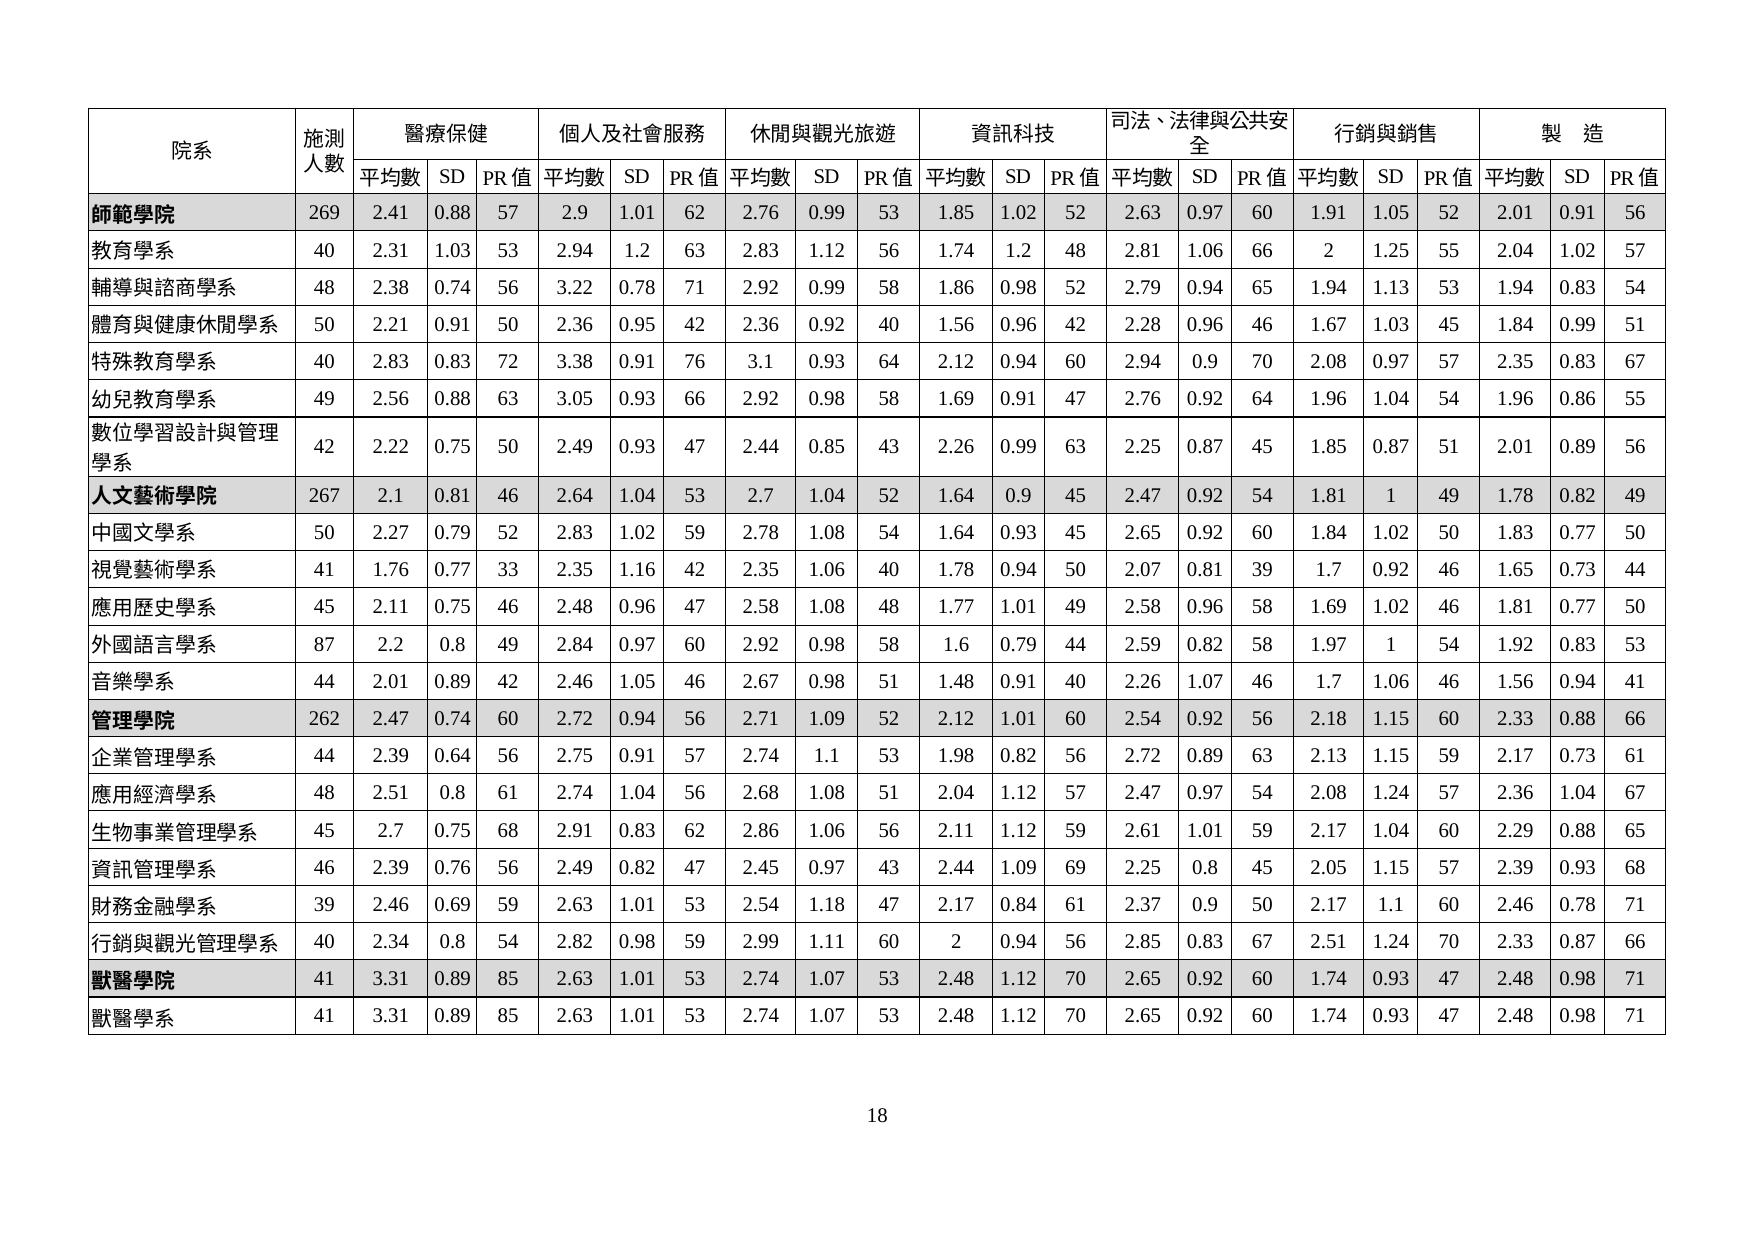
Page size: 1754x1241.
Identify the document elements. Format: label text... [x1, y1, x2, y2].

table_cell 39 [1232, 551, 1293, 587]
table_cell 53 [1418, 269, 1479, 305]
table_cell 1.64 [920, 477, 992, 513]
table_cell 0.92 [1179, 514, 1231, 550]
table_cell 2.58 [726, 588, 795, 624]
table_cell 1.15 [1364, 700, 1417, 736]
table_cell 師範學院 [89, 194, 295, 230]
table_cell PR值 [477, 160, 538, 193]
table_cell 60 [1045, 343, 1106, 379]
table_cell 2.72 [539, 700, 610, 736]
table_cell 1.06 [1364, 663, 1417, 699]
table_cell 0.84 [993, 886, 1044, 922]
table_header 行銷與銷售 [1294, 109, 1479, 159]
table_cell 56 [1045, 923, 1106, 959]
table_cell 1.01 [611, 998, 663, 1033]
table_cell 2.46 [1480, 886, 1550, 922]
table_header 施測 人數 [296, 109, 353, 193]
table_cell 71 [1605, 960, 1665, 996]
table_cell 0.93 [993, 514, 1044, 550]
table_cell 63 [477, 380, 538, 416]
table_cell 65 [1232, 269, 1293, 305]
table_cell 0.81 [428, 477, 476, 513]
table_cell 0.77 [1551, 588, 1604, 624]
table_cell 71 [1605, 998, 1665, 1033]
table_cell 42 [1045, 306, 1106, 342]
table_cell 0.89 [428, 663, 476, 699]
table_cell 1.12 [993, 960, 1044, 996]
table_cell 0.93 [611, 418, 663, 476]
table_cell SD [611, 160, 663, 193]
table_cell 1.25 [1364, 231, 1417, 268]
table_cell 64 [1232, 380, 1293, 416]
table_cell 0.78 [1551, 886, 1604, 922]
table_cell 2.65 [1107, 960, 1178, 996]
table_cell 54 [1605, 269, 1665, 305]
table_cell 44 [296, 737, 353, 773]
table_cell 66 [1605, 700, 1665, 736]
table_cell 60 [477, 700, 538, 736]
table_cell 54 [1418, 380, 1479, 416]
table_cell 0.93 [1364, 998, 1417, 1033]
table_cell 0.94 [1179, 269, 1231, 305]
table_cell 48 [296, 269, 353, 305]
table_cell 59 [1045, 811, 1106, 848]
table_cell 0.92 [1179, 380, 1231, 416]
table_cell 85 [477, 960, 538, 996]
table_cell 1.12 [796, 231, 857, 268]
table_cell 70 [1045, 960, 1106, 996]
table_cell 60 [1232, 960, 1293, 996]
table_cell 3.38 [539, 343, 610, 379]
table_cell 2.74 [726, 960, 795, 996]
table_cell 2.65 [1107, 514, 1178, 550]
table_cell 0.83 [1551, 626, 1604, 662]
table_cell 58 [858, 380, 919, 416]
table_cell 0.99 [796, 194, 857, 230]
table_cell 85 [477, 998, 538, 1033]
table_cell 67 [1605, 774, 1665, 810]
table_cell 2.7 [726, 477, 795, 513]
table_cell 1.16 [611, 551, 663, 587]
table_cell 2.33 [1480, 923, 1550, 959]
table_cell 體育與健康休閒學系 [89, 306, 295, 342]
table_cell 1.86 [920, 269, 992, 305]
table_cell 54 [1232, 774, 1293, 810]
table_cell 58 [858, 626, 919, 662]
table_cell 0.99 [796, 269, 857, 305]
table_cell 49 [296, 380, 353, 416]
table_cell 50 [296, 306, 353, 342]
table_cell 47 [1045, 380, 1106, 416]
table_cell 0.79 [993, 626, 1044, 662]
table_cell 64 [858, 343, 919, 379]
table_cell 2.78 [726, 514, 795, 550]
table_cell 50 [1045, 551, 1106, 587]
table_cell 2.48 [1480, 998, 1550, 1033]
table_cell 1.02 [1364, 514, 1417, 550]
table_cell 1.06 [1179, 231, 1231, 268]
table_cell 財務金融學系 [89, 886, 295, 922]
table_cell 2.39 [1480, 849, 1550, 885]
table_cell 2.83 [539, 514, 610, 550]
table_cell 1.94 [1480, 269, 1550, 305]
table_cell 0.91 [1551, 194, 1604, 230]
table_cell 2.86 [726, 811, 795, 848]
table_cell 56 [1605, 194, 1665, 230]
table_cell 1.01 [993, 588, 1044, 624]
table_cell 2.54 [726, 886, 795, 922]
table_cell 0.94 [993, 551, 1044, 587]
table_cell 資訊管理學系 [89, 849, 295, 885]
table_cell 2.81 [1107, 231, 1178, 268]
table_cell 1.85 [1294, 418, 1363, 476]
table_cell 3.1 [726, 343, 795, 379]
table_cell 2.01 [1480, 418, 1550, 476]
table_cell 59 [1232, 811, 1293, 848]
table_cell 平均數 [1294, 160, 1363, 193]
table_cell 0.97 [1179, 774, 1231, 810]
table_cell 0.83 [428, 343, 476, 379]
table_cell 72 [477, 343, 538, 379]
table_cell 2.08 [1294, 343, 1363, 379]
table_cell 54 [477, 923, 538, 959]
table_cell 2.65 [1107, 998, 1178, 1033]
table_cell 63 [1045, 418, 1106, 476]
table_cell 41 [296, 960, 353, 996]
table_cell 2.46 [539, 663, 610, 699]
table_cell 2.33 [1480, 700, 1550, 736]
table_cell 2.36 [539, 306, 610, 342]
table_cell 0.88 [1551, 700, 1604, 736]
table_cell 2.01 [354, 663, 427, 699]
table_cell 46 [1232, 306, 1293, 342]
table_cell 1.04 [1551, 774, 1604, 810]
table_cell 2.75 [539, 737, 610, 773]
table_cell 平均數 [920, 160, 992, 193]
table_cell 50 [1605, 514, 1665, 550]
table_cell 43 [858, 418, 919, 476]
table_cell 67 [1232, 923, 1293, 959]
table_cell 0.93 [1364, 960, 1417, 996]
table_cell 42 [664, 306, 725, 342]
table_cell 2.84 [539, 626, 610, 662]
table_cell 57 [1418, 849, 1479, 885]
table_cell 0.97 [1179, 194, 1231, 230]
table_cell 2.94 [539, 231, 610, 268]
table_cell 2.35 [539, 551, 610, 587]
table_cell 59 [664, 514, 725, 550]
table_cell SD [796, 160, 857, 193]
table_cell 1.12 [993, 811, 1044, 848]
table_cell 生物事業管理學系 [89, 811, 295, 848]
table_cell 0.98 [796, 380, 857, 416]
table_cell 0.98 [796, 626, 857, 662]
table_cell 平均數 [1480, 160, 1550, 193]
table_cell 0.92 [1179, 998, 1231, 1033]
table_cell 2.31 [354, 231, 427, 268]
table_cell 69 [1045, 849, 1106, 885]
table_cell 2.11 [354, 588, 427, 624]
table_cell 1.98 [920, 737, 992, 773]
table_cell 2.9 [539, 194, 610, 230]
table_cell 1.04 [611, 774, 663, 810]
table_cell 56 [664, 774, 725, 810]
table_header 資訊科技 [920, 109, 1106, 159]
table_cell 2.76 [726, 194, 795, 230]
table_cell 0.91 [611, 343, 663, 379]
table_cell 57 [1605, 231, 1665, 268]
table_cell 58 [1232, 588, 1293, 624]
table_cell 56 [664, 700, 725, 736]
table_cell 幼兒教育學系 [89, 380, 295, 416]
table_cell 1.7 [1294, 663, 1363, 699]
table_cell 0.73 [1551, 551, 1604, 587]
table_cell 1.6 [920, 626, 992, 662]
table_cell 0.91 [993, 663, 1044, 699]
table_cell 0.94 [1551, 663, 1604, 699]
table_cell 2.36 [726, 306, 795, 342]
table_cell 平均數 [1107, 160, 1178, 193]
table_cell 1.08 [796, 774, 857, 810]
table_cell 0.94 [993, 343, 1044, 379]
table_cell 45 [1232, 849, 1293, 885]
table_cell 60 [1232, 514, 1293, 550]
table_header 醫療保健 [354, 109, 538, 159]
table_cell 1.04 [611, 477, 663, 513]
table_cell 43 [858, 849, 919, 885]
table_cell 0.75 [428, 418, 476, 476]
table_cell 53 [1605, 626, 1665, 662]
table_cell 1.09 [993, 849, 1044, 885]
table_cell 54 [1418, 626, 1479, 662]
table_cell 1.74 [1294, 998, 1363, 1033]
table_cell 2.28 [1107, 306, 1178, 342]
table_cell 1.12 [993, 774, 1044, 810]
table_cell 1.78 [920, 551, 992, 587]
table_cell 0.92 [796, 306, 857, 342]
table_cell 50 [1232, 886, 1293, 922]
table_cell 0.8 [428, 923, 476, 959]
table_cell 1.56 [1480, 663, 1550, 699]
table_cell PR值 [858, 160, 919, 193]
table_cell 2.41 [354, 194, 427, 230]
table_cell 1.92 [1480, 626, 1550, 662]
table_cell 46 [296, 849, 353, 885]
table_cell 87 [296, 626, 353, 662]
table_cell 0.8 [1179, 849, 1231, 885]
table_cell 0.96 [1179, 306, 1231, 342]
table_cell 50 [296, 514, 353, 550]
table_cell 2.25 [1107, 418, 1178, 476]
table_cell 1.02 [993, 194, 1044, 230]
table_cell 47 [1418, 998, 1479, 1033]
table_cell 2.48 [920, 960, 992, 996]
table_cell 0.77 [428, 551, 476, 587]
table_cell 2.39 [354, 849, 427, 885]
table_cell 1.48 [920, 663, 992, 699]
table_cell 60 [664, 626, 725, 662]
table_cell 2.35 [726, 551, 795, 587]
table_cell 0.93 [796, 343, 857, 379]
table_cell 2.49 [539, 418, 610, 476]
table_cell 52 [1418, 194, 1479, 230]
table_cell 63 [1232, 737, 1293, 773]
table_cell 49 [1418, 477, 1479, 513]
table_cell 0.92 [1179, 700, 1231, 736]
table_cell 2.44 [726, 418, 795, 476]
table_cell SD [428, 160, 476, 193]
table_cell 68 [477, 811, 538, 848]
table_cell 2.61 [1107, 811, 1178, 848]
table_cell 2 [1294, 231, 1363, 268]
table_cell 50 [477, 306, 538, 342]
table_cell 2.07 [1107, 551, 1178, 587]
table_cell 49 [1045, 588, 1106, 624]
table_cell 2.34 [354, 923, 427, 959]
table_cell 0.94 [611, 700, 663, 736]
table_cell 1 [1364, 477, 1417, 513]
table_cell 0.88 [428, 380, 476, 416]
table_cell 46 [1418, 551, 1479, 587]
table_cell 47 [664, 418, 725, 476]
table_cell 獸醫學院 [89, 960, 295, 996]
table_cell 1.84 [1294, 514, 1363, 550]
table_cell 特殊教育學系 [89, 343, 295, 379]
table_cell 44 [1605, 551, 1665, 587]
table_cell 1.74 [1294, 960, 1363, 996]
table_cell 0.87 [1179, 418, 1231, 476]
table_cell 0.98 [611, 923, 663, 959]
table_cell 57 [1418, 774, 1479, 810]
table_cell 62 [664, 811, 725, 848]
table_cell 3.05 [539, 380, 610, 416]
table_cell 0.91 [993, 380, 1044, 416]
table_cell 56 [858, 231, 919, 268]
table_cell 1.07 [796, 960, 857, 996]
table_cell 52 [1045, 194, 1106, 230]
table_cell 1.06 [796, 811, 857, 848]
table_cell 2.17 [1294, 811, 1363, 848]
table_cell 0.73 [1551, 737, 1604, 773]
table_cell 2.92 [726, 269, 795, 305]
table_cell 中國文學系 [89, 514, 295, 550]
table_cell 1.01 [1179, 811, 1231, 848]
table_cell 2.08 [1294, 774, 1363, 810]
table_cell 0.95 [611, 306, 663, 342]
table_cell 2.48 [539, 588, 610, 624]
table_cell SD [1551, 160, 1604, 193]
table_cell 45 [296, 588, 353, 624]
table_cell 70 [1045, 998, 1106, 1033]
table_cell 1.1 [1364, 886, 1417, 922]
table_cell 47 [858, 886, 919, 922]
table_cell 45 [296, 811, 353, 848]
table_cell 2.36 [1480, 774, 1550, 810]
table_cell 2.71 [726, 700, 795, 736]
table_cell 1.02 [1551, 231, 1604, 268]
table_cell 應用經濟學系 [89, 774, 295, 810]
table_cell 1.04 [796, 477, 857, 513]
table_header 製 造 [1480, 109, 1665, 159]
table_cell 0.98 [1551, 960, 1604, 996]
table_cell 1.01 [611, 960, 663, 996]
table_cell 39 [296, 886, 353, 922]
table_cell 58 [858, 269, 919, 305]
table_cell 1.05 [1364, 194, 1417, 230]
table_cell 2.74 [726, 737, 795, 773]
table_header 司法、法律與公共安全 [1107, 109, 1293, 159]
table_cell 2.12 [920, 343, 992, 379]
table_cell 47 [1418, 960, 1479, 996]
table_cell 45 [1045, 477, 1106, 513]
table_cell 2.21 [354, 306, 427, 342]
table_cell 70 [1232, 343, 1293, 379]
table_cell 40 [1045, 663, 1106, 699]
table_cell 1.01 [611, 194, 663, 230]
table_cell 2.49 [539, 849, 610, 885]
table_cell 2.92 [726, 626, 795, 662]
table_cell 63 [664, 231, 725, 268]
table_cell 1.76 [354, 551, 427, 587]
table_cell 46 [1232, 663, 1293, 699]
table_cell 0.83 [1551, 269, 1604, 305]
table_cell PR值 [1418, 160, 1479, 193]
table_cell 1.69 [1294, 588, 1363, 624]
table_cell 1.83 [1480, 514, 1550, 550]
table_cell 2.01 [1480, 194, 1550, 230]
table_cell 2.35 [1480, 343, 1550, 379]
table_cell 0.97 [796, 849, 857, 885]
table_cell 0.85 [796, 418, 857, 476]
table_cell 54 [1232, 477, 1293, 513]
table_cell 0.91 [611, 737, 663, 773]
table_cell 267 [296, 477, 353, 513]
table_cell 0.83 [1551, 343, 1604, 379]
table_cell 2.26 [1107, 663, 1178, 699]
table_cell 2.91 [539, 811, 610, 848]
table_cell 51 [1418, 418, 1479, 476]
table_cell 2.56 [354, 380, 427, 416]
table_cell 2.05 [1294, 849, 1363, 885]
table_cell 2.82 [539, 923, 610, 959]
table_cell 1 [1364, 626, 1417, 662]
table_cell 41 [296, 551, 353, 587]
table_cell 1.96 [1294, 380, 1363, 416]
table_cell 50 [1418, 514, 1479, 550]
table_cell 0.96 [993, 306, 1044, 342]
table_cell 0.92 [1179, 960, 1231, 996]
table_cell 67 [1605, 343, 1665, 379]
table_cell SD [1179, 160, 1231, 193]
table_cell 0.89 [428, 998, 476, 1033]
table_cell SD [1364, 160, 1417, 193]
table_cell 0.82 [993, 737, 1044, 773]
table_cell 66 [664, 380, 725, 416]
table_cell 46 [1418, 663, 1479, 699]
table_cell 2.22 [354, 418, 427, 476]
table_cell 57 [664, 737, 725, 773]
table_cell 2.85 [1107, 923, 1178, 959]
table_cell 0.91 [428, 306, 476, 342]
table_cell 0.92 [1179, 477, 1231, 513]
table_cell 平均數 [726, 160, 795, 193]
table_cell 2.47 [354, 700, 427, 736]
table_cell 2.54 [1107, 700, 1178, 736]
table_cell 40 [858, 306, 919, 342]
table_cell 2.59 [1107, 626, 1178, 662]
table_cell 52 [858, 477, 919, 513]
table_cell PR值 [1045, 160, 1106, 193]
table_cell 70 [1418, 923, 1479, 959]
table_cell 0.9 [1179, 343, 1231, 379]
table_header 院系 [89, 109, 295, 193]
table_cell 1.77 [920, 588, 992, 624]
table_cell 0.78 [611, 269, 663, 305]
table_cell 輔導與諮商學系 [89, 269, 295, 305]
table_cell 2.92 [726, 380, 795, 416]
table_cell 2.39 [354, 737, 427, 773]
table_cell 2.17 [1294, 886, 1363, 922]
table_cell 0.74 [428, 269, 476, 305]
table_cell 0.92 [1364, 551, 1417, 587]
table_cell 1.01 [611, 886, 663, 922]
table_cell 1.69 [920, 380, 992, 416]
table_cell 61 [1045, 886, 1106, 922]
table_cell 2.13 [1294, 737, 1363, 773]
table_cell 53 [664, 960, 725, 996]
table_cell 2.51 [354, 774, 427, 810]
table_cell 0.76 [428, 849, 476, 885]
table_cell 56 [1232, 700, 1293, 736]
table_cell 56 [477, 737, 538, 773]
table_cell 269 [296, 194, 353, 230]
table_cell 2 [920, 923, 992, 959]
table_cell 0.64 [428, 737, 476, 773]
table_cell 41 [296, 998, 353, 1033]
table_cell 40 [296, 923, 353, 959]
table_cell PR值 [664, 160, 725, 193]
table_cell 0.75 [428, 811, 476, 848]
table_cell 40 [858, 551, 919, 587]
table_cell 2.12 [920, 700, 992, 736]
table_cell 0.9 [993, 477, 1044, 513]
table_cell 2.17 [1480, 737, 1550, 773]
table_cell 2.48 [920, 998, 992, 1033]
table_cell 2.83 [726, 231, 795, 268]
table_cell 42 [664, 551, 725, 587]
table_cell 55 [1605, 380, 1665, 416]
table_cell 51 [1605, 306, 1665, 342]
table_cell 0.98 [993, 269, 1044, 305]
table_cell 2.29 [1480, 811, 1550, 848]
table_cell 57 [1418, 343, 1479, 379]
table_cell 0.96 [1179, 588, 1231, 624]
table_cell 0.86 [1551, 380, 1604, 416]
table_cell 1.65 [1480, 551, 1550, 587]
table_cell 平均數 [539, 160, 610, 193]
table_cell 0.93 [611, 380, 663, 416]
table_cell 58 [1232, 626, 1293, 662]
table_cell 數位學習設計與管理學系 [89, 418, 295, 476]
table_cell 0.82 [1179, 626, 1231, 662]
table_cell 60 [1418, 700, 1479, 736]
table_cell 2.72 [1107, 737, 1178, 773]
table_cell 53 [858, 960, 919, 996]
table_cell 1.2 [993, 231, 1044, 268]
table_cell 企業管理學系 [89, 737, 295, 773]
table_cell 56 [1605, 418, 1665, 476]
table_cell 2.94 [1107, 343, 1178, 379]
table_cell 1.96 [1480, 380, 1550, 416]
table_cell 3.22 [539, 269, 610, 305]
table_cell 1.24 [1364, 923, 1417, 959]
table_cell 音樂學系 [89, 663, 295, 699]
table_cell 1.03 [428, 231, 476, 268]
table_cell 59 [664, 923, 725, 959]
table_cell 0.8 [428, 774, 476, 810]
table_cell 2.1 [354, 477, 427, 513]
table_cell 0.79 [428, 514, 476, 550]
table_cell 1.84 [1480, 306, 1550, 342]
table_cell 44 [1045, 626, 1106, 662]
table_cell 1.07 [796, 998, 857, 1033]
table_cell 2.48 [1480, 960, 1550, 996]
table_cell 行銷與觀光管理學系 [89, 923, 295, 959]
table_cell 60 [1232, 194, 1293, 230]
table_cell 71 [1605, 886, 1665, 922]
table_cell 56 [858, 811, 919, 848]
table_cell PR值 [1232, 160, 1293, 193]
table_cell 46 [1418, 588, 1479, 624]
table_cell 0.77 [1551, 514, 1604, 550]
table_cell 2.47 [1107, 477, 1178, 513]
table_cell 2.67 [726, 663, 795, 699]
table_cell 1.11 [796, 923, 857, 959]
table_cell 視覺藝術學系 [89, 551, 295, 587]
table_cell 0.99 [993, 418, 1044, 476]
table_cell 53 [858, 998, 919, 1033]
table_cell 50 [1605, 588, 1665, 624]
table_cell 0.96 [611, 588, 663, 624]
table_cell 1.12 [993, 998, 1044, 1033]
table_cell 2.99 [726, 923, 795, 959]
table_cell 0.97 [1364, 343, 1417, 379]
table_cell 平均數 [354, 160, 427, 193]
table_cell 52 [477, 514, 538, 550]
table_cell 59 [1418, 737, 1479, 773]
table_cell 1.81 [1294, 477, 1363, 513]
table_cell 1.85 [920, 194, 992, 230]
table_cell 1.91 [1294, 194, 1363, 230]
table_cell 外國語言學系 [89, 626, 295, 662]
table_cell 0.83 [1179, 923, 1231, 959]
table_cell 60 [1045, 700, 1106, 736]
table_cell 1.18 [796, 886, 857, 922]
table_cell 1.2 [611, 231, 663, 268]
table_cell 53 [858, 737, 919, 773]
table_cell 53 [664, 998, 725, 1033]
table_cell 0.87 [1364, 418, 1417, 476]
table_cell 2.04 [920, 774, 992, 810]
table_cell 1.15 [1364, 737, 1417, 773]
table_cell 65 [1605, 811, 1665, 848]
table_cell 51 [858, 663, 919, 699]
table_cell 48 [858, 588, 919, 624]
table_cell 1.56 [920, 306, 992, 342]
table_cell 應用歷史學系 [89, 588, 295, 624]
table_cell 57 [477, 194, 538, 230]
table_cell 61 [477, 774, 538, 810]
table_cell 76 [664, 343, 725, 379]
table_cell 獸醫學系 [89, 998, 295, 1033]
table_cell 1.78 [1480, 477, 1550, 513]
table_cell 1.03 [1364, 306, 1417, 342]
table_cell 50 [477, 418, 538, 476]
table_cell 40 [296, 231, 353, 268]
table_cell 2.47 [1107, 774, 1178, 810]
table_cell 1.04 [1364, 380, 1417, 416]
table_cell 46 [477, 588, 538, 624]
table_cell 2.04 [1480, 231, 1550, 268]
table_cell 2.74 [726, 998, 795, 1033]
table_cell 2.74 [539, 774, 610, 810]
table_cell 1.97 [1294, 626, 1363, 662]
table_cell 2.64 [539, 477, 610, 513]
table_cell 人文藝術學院 [89, 477, 295, 513]
table_cell 55 [1418, 231, 1479, 268]
table_cell 66 [1232, 231, 1293, 268]
table_cell 2.46 [354, 886, 427, 922]
table_cell 54 [858, 514, 919, 550]
table_cell 1.04 [1364, 811, 1417, 848]
table_cell 0.88 [428, 194, 476, 230]
table_cell 2.51 [1294, 923, 1363, 959]
table_cell 60 [1232, 998, 1293, 1033]
table_cell 2.58 [1107, 588, 1178, 624]
table_cell 3.31 [354, 998, 427, 1033]
table_cell 48 [296, 774, 353, 810]
table_cell 45 [1232, 418, 1293, 476]
table_cell 1.7 [1294, 551, 1363, 587]
table_cell 52 [1045, 269, 1106, 305]
table_cell 60 [1418, 886, 1479, 922]
table_cell 46 [477, 477, 538, 513]
table_cell 2.25 [1107, 849, 1178, 885]
table_cell 2.18 [1294, 700, 1363, 736]
table_cell 0.87 [1551, 923, 1604, 959]
table_cell 59 [477, 886, 538, 922]
table_cell 71 [664, 269, 725, 305]
table_cell 管理學院 [89, 700, 295, 736]
table_cell 2.45 [726, 849, 795, 885]
table_cell 60 [1418, 811, 1479, 848]
table_cell 2.26 [920, 418, 992, 476]
table_cell 41 [1605, 663, 1665, 699]
table_cell 2.63 [539, 960, 610, 996]
table_cell 56 [1045, 737, 1106, 773]
table_cell 68 [1605, 849, 1665, 885]
table_cell 33 [477, 551, 538, 587]
table_cell 2.27 [354, 514, 427, 550]
table_cell 1.67 [1294, 306, 1363, 342]
table_cell 52 [858, 700, 919, 736]
table_cell 0.98 [796, 663, 857, 699]
table_cell 0.89 [428, 960, 476, 996]
table_cell 3.31 [354, 960, 427, 996]
table_cell 2.7 [354, 811, 427, 848]
table_cell 1.81 [1480, 588, 1550, 624]
table_cell 2.37 [1107, 886, 1178, 922]
table_cell 1.24 [1364, 774, 1417, 810]
table_cell 2.83 [354, 343, 427, 379]
table_cell 0.94 [993, 923, 1044, 959]
table_cell 0.83 [611, 811, 663, 848]
table_cell 1.74 [920, 231, 992, 268]
table_cell 53 [858, 194, 919, 230]
table_cell 0.97 [611, 626, 663, 662]
table_cell 2.17 [920, 886, 992, 922]
table_cell 262 [296, 700, 353, 736]
table_cell 0.75 [428, 588, 476, 624]
table_cell 1.08 [796, 588, 857, 624]
table_cell 0.69 [428, 886, 476, 922]
table_cell 61 [1605, 737, 1665, 773]
table_cell 49 [477, 626, 538, 662]
table_cell 1.01 [993, 700, 1044, 736]
table_cell 1.02 [1364, 588, 1417, 624]
table_cell 0.74 [428, 700, 476, 736]
table_cell 47 [664, 588, 725, 624]
table_cell 1.64 [920, 514, 992, 550]
table_cell 2.63 [539, 998, 610, 1033]
table_cell 53 [477, 231, 538, 268]
table_header 個人及社會服務 [539, 109, 725, 159]
table_cell 0.99 [1551, 306, 1604, 342]
table_cell 2.79 [1107, 269, 1178, 305]
table_cell 53 [664, 477, 725, 513]
table_cell 2.63 [539, 886, 610, 922]
table_cell 42 [477, 663, 538, 699]
table_cell 1.07 [1179, 663, 1231, 699]
table_cell 57 [1045, 774, 1106, 810]
table_cell 教育學系 [89, 231, 295, 268]
table_cell SD [993, 160, 1044, 193]
table_cell 42 [296, 418, 353, 476]
table_cell 1.05 [611, 663, 663, 699]
table_cell 2.38 [354, 269, 427, 305]
table_cell 2.68 [726, 774, 795, 810]
table_cell 51 [858, 774, 919, 810]
table_cell 1.08 [796, 514, 857, 550]
table_cell 0.82 [1551, 477, 1604, 513]
table_cell 0.9 [1179, 886, 1231, 922]
table_cell 47 [664, 849, 725, 885]
table_cell 56 [477, 269, 538, 305]
table_cell 0.98 [1551, 998, 1604, 1033]
table_cell 60 [858, 923, 919, 959]
table_cell 0.93 [1551, 849, 1604, 885]
table_cell 0.89 [1179, 737, 1231, 773]
table_cell 1.06 [796, 551, 857, 587]
table_cell 62 [664, 194, 725, 230]
table_cell 2.76 [1107, 380, 1178, 416]
table_cell 56 [477, 849, 538, 885]
table_cell 44 [296, 663, 353, 699]
table_cell 0.82 [611, 849, 663, 885]
table_cell 1.13 [1364, 269, 1417, 305]
table_cell 2.11 [920, 811, 992, 848]
table_cell 0.89 [1551, 418, 1604, 476]
table_header 休閒與觀光旅遊 [726, 109, 919, 159]
table_cell 40 [296, 343, 353, 379]
table_cell 0.81 [1179, 551, 1231, 587]
table_cell 45 [1045, 514, 1106, 550]
table_cell 49 [1605, 477, 1665, 513]
table_cell 2.63 [1107, 194, 1178, 230]
table_cell 1.02 [611, 514, 663, 550]
table_cell 2.2 [354, 626, 427, 662]
table_cell 0.8 [428, 626, 476, 662]
table_cell 48 [1045, 231, 1106, 268]
table_cell 1.1 [796, 737, 857, 773]
table_cell 66 [1605, 923, 1665, 959]
table_cell 1.15 [1364, 849, 1417, 885]
table_cell 0.88 [1551, 811, 1604, 848]
table_cell 2.44 [920, 849, 992, 885]
table_cell 53 [664, 886, 725, 922]
table_cell 46 [664, 663, 725, 699]
table_cell PR值 [1605, 160, 1665, 193]
table_cell 1.94 [1294, 269, 1363, 305]
table_cell 1.09 [796, 700, 857, 736]
table_cell 45 [1418, 306, 1479, 342]
